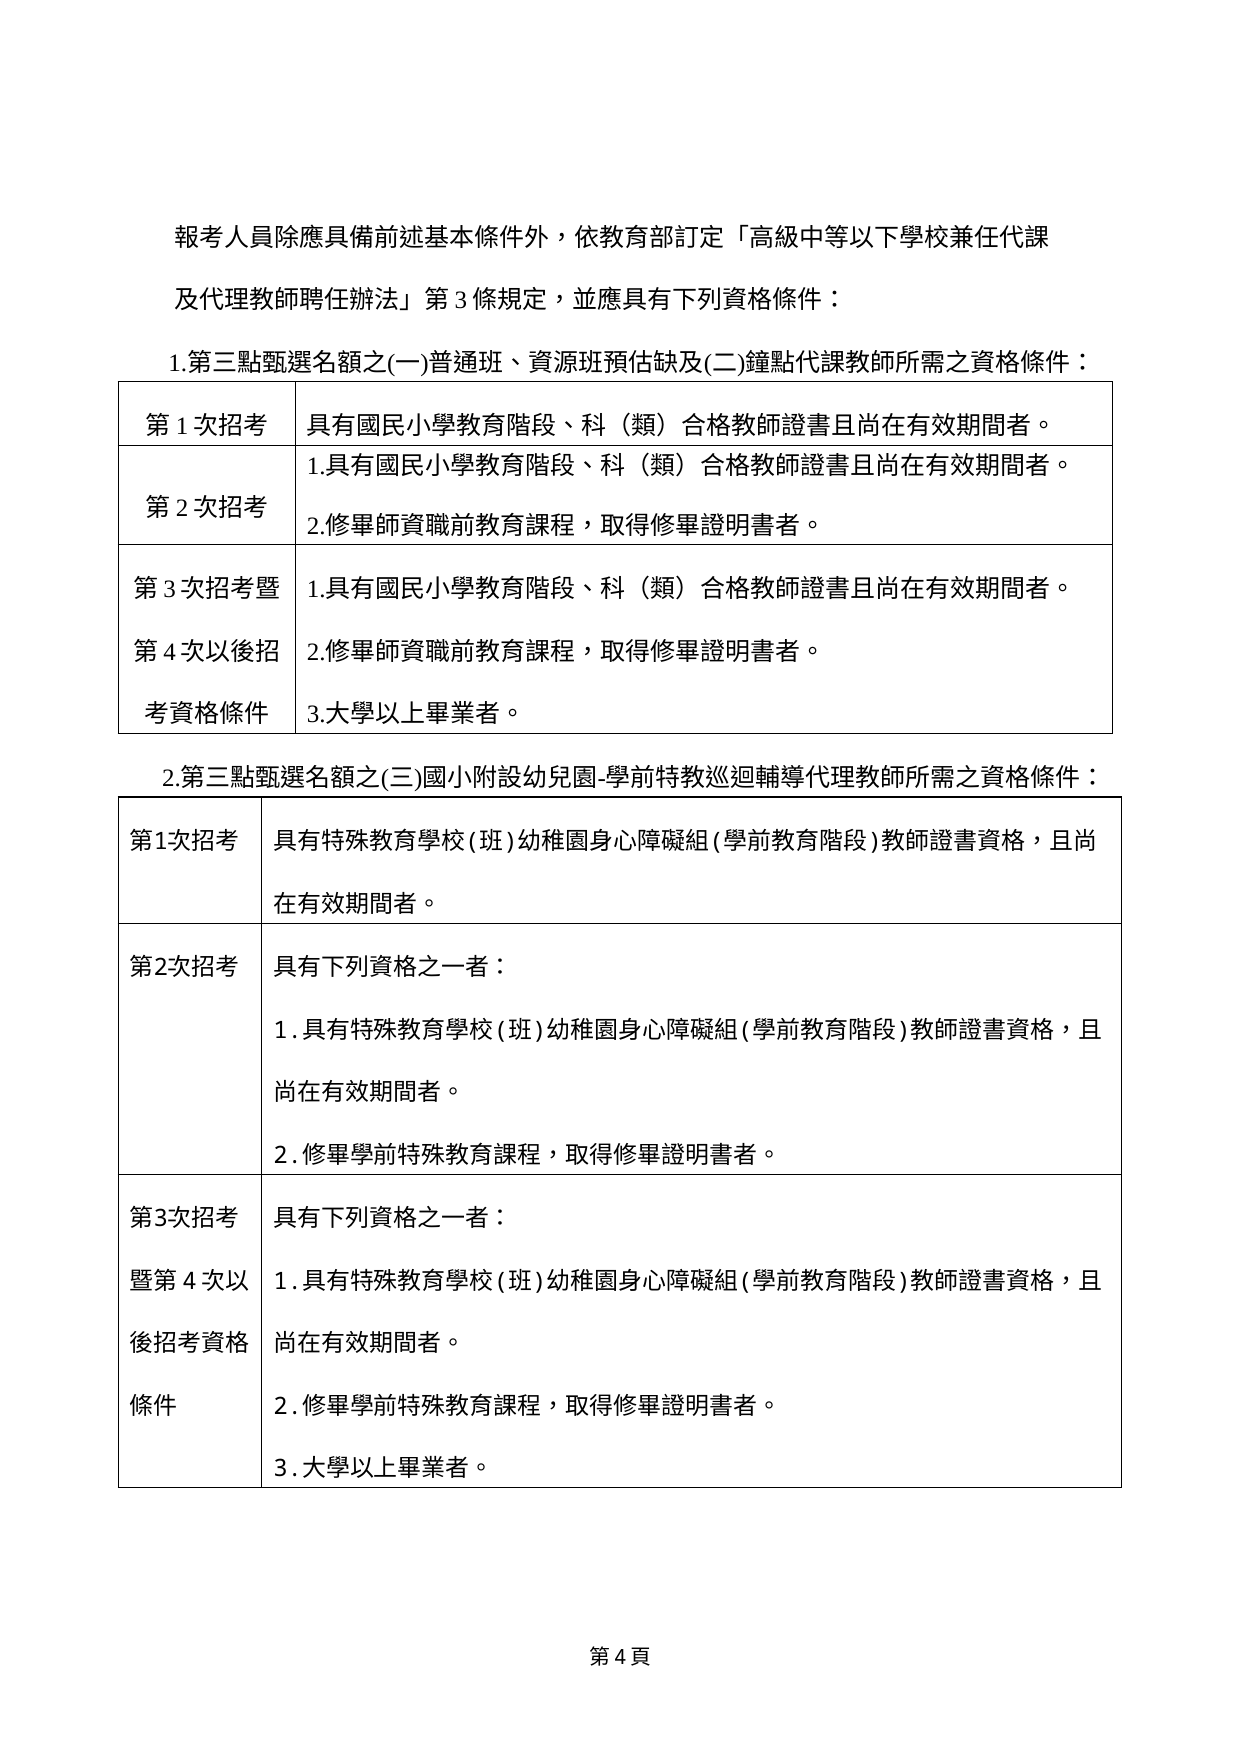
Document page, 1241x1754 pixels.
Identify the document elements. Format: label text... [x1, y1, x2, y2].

text 及代理教師聘任辦法」第3條規定，並應具有下列資格條件： [118, 256, 1122, 318]
table_header 第1次招考 [119, 382, 295, 444]
table_cell 第2次招考 [119, 924, 261, 1173]
table_header 第1次招考 [119, 798, 261, 922]
table_cell 第3次招考 暨第4次以後招考資格條件 [119, 1175, 261, 1487]
table_cell 第2次招考 [119, 446, 295, 544]
table_cell 具有下列資格之一者： 1.具有特殊教育學校(班)幼稚園身心障礙組(學前教育階段)教師證書資格，且尚在有效期間者。 2.修畢學前特殊教育課程，取得修畢證明書者。 3.大學以上畢業者。 [262, 1175, 1121, 1487]
table_cell 第3次招考暨 第4次以後招考資格條件 [119, 545, 295, 733]
table_header 具有特殊教育學校(班)幼稚園身心障礙組(學前教育階段)教師證書資格，且尚在有效期間者。 [262, 798, 1121, 922]
table_cell 1.具有國民小學教育階段、科（類）合格教師證書且尚在有效期間者。 2.修畢師資職前教育課程，取得修畢證明書者。 [296, 446, 1112, 544]
text 2.第三點甄選名額之(三)國小附設幼兒園-學前特教巡迴輔導代理教師所需之資格條件： [118, 734, 1122, 796]
table_header 具有國民小學教育階段、科（類）合格教師證書且尚在有效期間者。 [296, 382, 1112, 444]
text 1.第三點甄選名額之(一)普通班、資源班預估缺及(二)鐘點代課教師所需之資格條件： [118, 318, 1122, 381]
text 報考人員除應具備前述基本條件外，依教育部訂定「高級中等以下學校兼任代課 [118, 193, 1122, 256]
table_cell 1.具有國民小學教育階段、科（類）合格教師證書且尚在有效期間者。 2.修畢師資職前教育課程，取得修畢證明書者。 3.大學以上畢業者。 [296, 545, 1112, 733]
table_cell 具有下列資格之一者： 1.具有特殊教育學校(班)幼稚園身心障礙組(學前教育階段)教師證書資格，且尚在有效期間者。 2.修畢學前特殊教育課程，取得修畢證明書者。 [262, 924, 1121, 1173]
